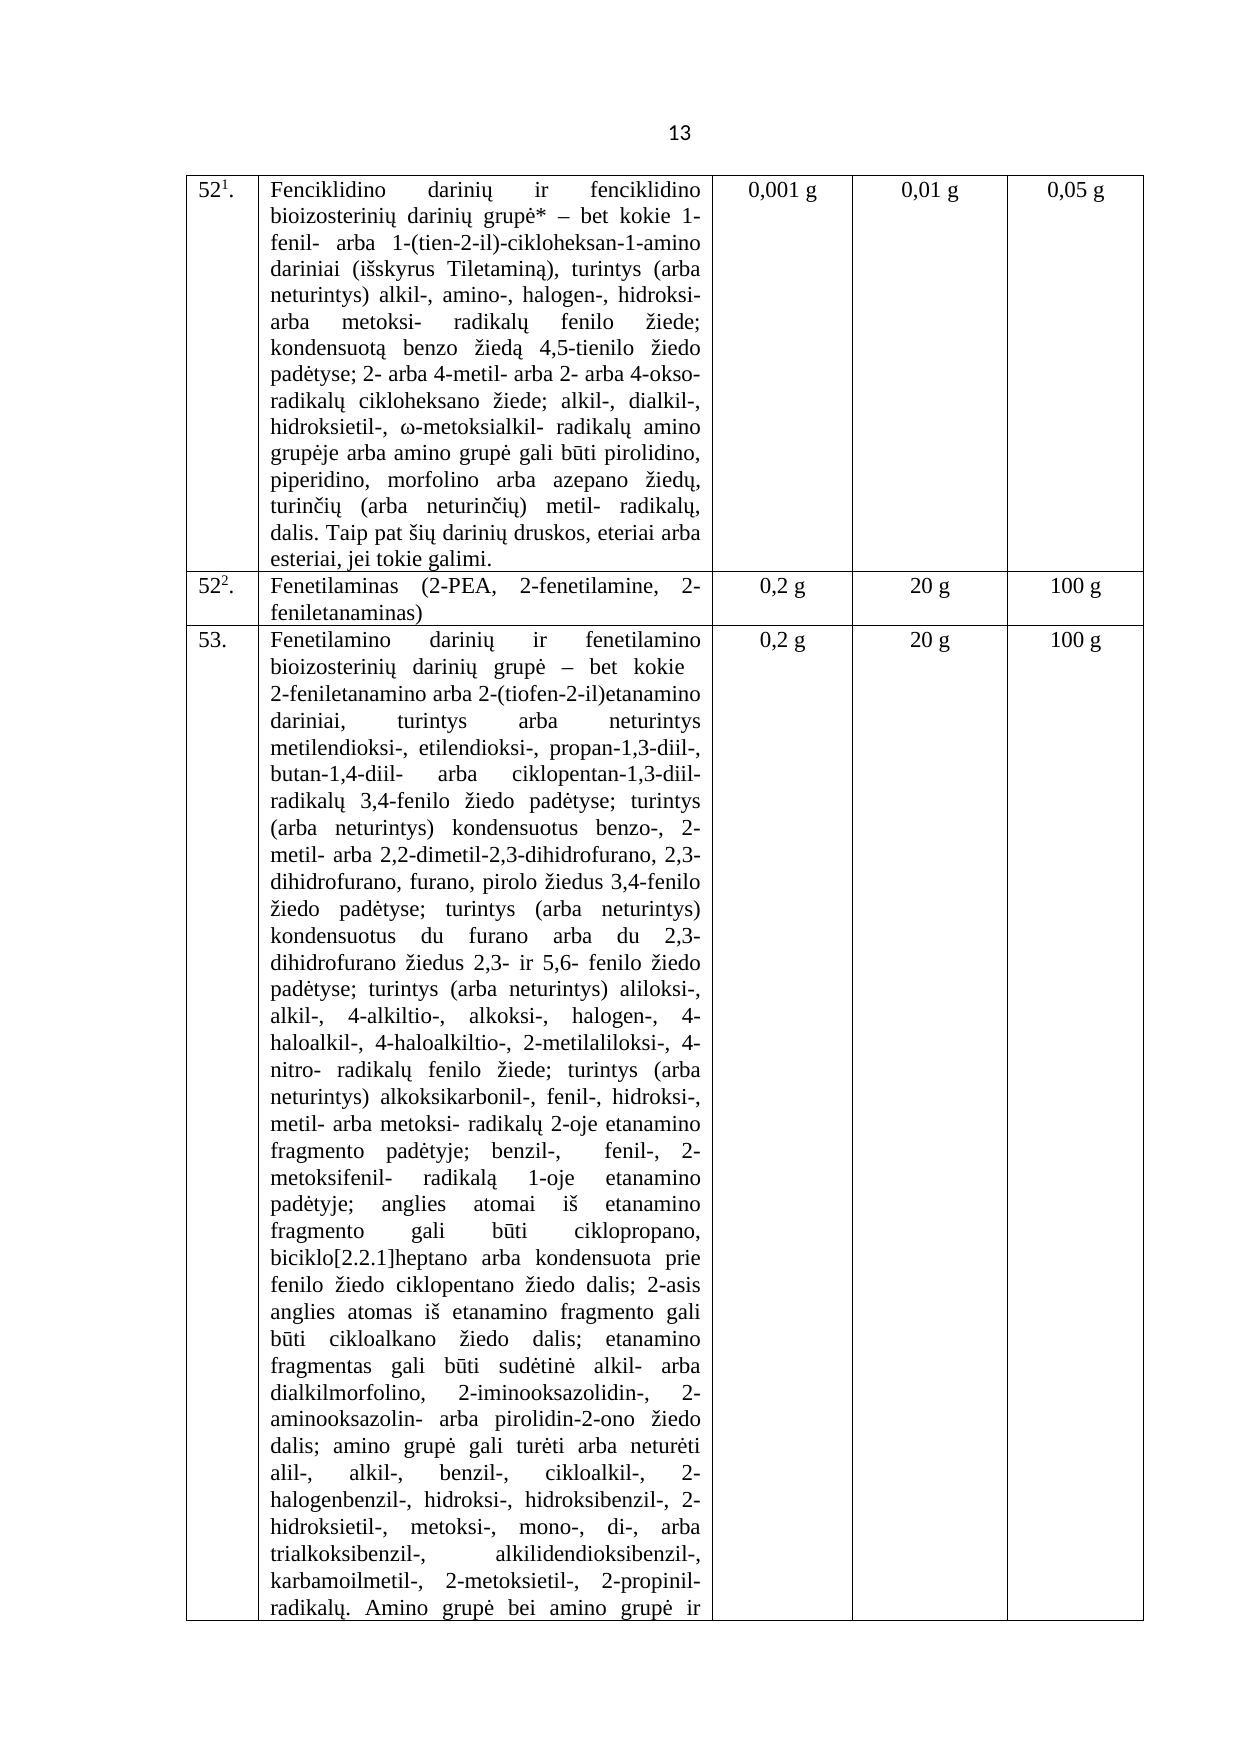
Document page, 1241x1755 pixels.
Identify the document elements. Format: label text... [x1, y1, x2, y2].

table_cell 0,2 g [713, 572, 852, 625]
table_cell 20 g [853, 626, 1007, 1620]
table_cell 0,05 g [1008, 176, 1143, 571]
table_cell [1144, 175, 1155, 571]
table_cell Fenetilamino darinių ir fenetilamino bioizosterinių darinių grupė – bet kokie 2-feniletanamino arba 2-(tiofen-2-il)etanamino dariniai, turintys arba neturintys metilendioksi-, etilendioksi-, propan-1,3-diil-, butan-1,4-diil- arba ciklopentan-1,3-diil- radikalų 3,4-fenilo žiedo padėtyse; turintys (arba neturintys) kondensuotus benzo-, 2-metil- arba 2,2-dimetil-2,3-dihidrofurano, 2,3-dihidrofurano, furano, pirolo žiedus 3,4-fenilo žiedo padėtyse; turintys (arba neturintys) kondensuotus du furano arba du 2,3-dihidrofurano žiedus 2,3- ir 5,6- fenilo žiedo padėtyse; turintys (arba neturintys) aliloksi-, alkil-, 4-alkiltio-, alkoksi-, halogen-, 4-haloalkil-, 4-haloalkiltio-, 2-metilaliloksi-, 4-nitro- radikalų fenilo žiede; turintys (arba neturintys) alkoksikarbonil-, fenil-, hidroksi-, metil- arba metoksi- radikalų 2-oje etanamino fragmento padėtyje; benzil-, fenil-, 2-metoksifenil- radikalą 1-oje etanamino padėtyje; anglies atomai iš etanamino fragmento gali būti ciklopropano, biciklo[2.2.1]heptano arba kondensuota prie fenilo žiedo ciklopentano žiedo dalis; 2-asis anglies atomas iš etanamino fragmento gali būti cikloalkano žiedo dalis; etanamino fragmentas gali būti sudėtinė alkil- arba dialkilmorfolino, 2-iminooksazolidin-, 2-aminooksazolin- arba pirolidin-2-ono žiedo dalis; amino grupė gali turėti arba neturėti alil-, alkil-, benzil-, cikloalkil-, 2-halogenbenzil-, hidroksi-, hidroksibenzil-, 2-hidroksietil-, metoksi-, mono-, di-, arba trialkoksibenzil-, alkilidendioksibenzil-, karbamoilmetil-, 2-metoksietil-, 2-propinil- radikalų. Amino grupė bei amino grupė ir [259, 626, 712, 1620]
table_cell 0,01 g [853, 176, 1007, 571]
table_cell 100 g [1008, 626, 1143, 1620]
table_cell [1144, 625, 1155, 1620]
table_cell 53. [187, 626, 258, 1620]
table_cell 522. [187, 572, 258, 625]
table_cell 100 g [1008, 572, 1143, 625]
table_cell [1144, 571, 1155, 625]
table_cell 0,2 g [713, 626, 852, 1620]
table_cell 521. [187, 176, 258, 571]
table_cell 0,001 g [713, 176, 852, 571]
table_cell 20 g [853, 572, 1007, 625]
table_cell Fenciklidino darinių ir fenciklidino bioizosterinių darinių grupė* – bet kokie 1-fenil- arba 1-(tien-2-il)-cikloheksan-1-amino dariniai (išskyrus Tiletaminą), turintys (arba neturintys) alkil-, amino-, halogen-, hidroksi- arba metoksi- radikalų fenilo žiede; kondensuotą benzo žiedą 4,5-tienilo žiedo padėtyse; 2- arba 4-metil- arba 2- arba 4-okso- radikalų cikloheksano žiede; alkil-, dialkil-, hidroksietil-, ω-metoksialkil- radikalų amino grupėje arba amino grupė gali būti pirolidino, piperidino, morfolino arba azepano žiedų, turinčių (arba neturinčių) metil- radikalų, dalis. Taip pat šių darinių druskos, eteriai arba esteriai, jei tokie galimi. [259, 176, 712, 571]
table_cell Fenetilaminas (2-PEA, 2-fenetilamine, 2-feniletanaminas) [259, 572, 712, 625]
